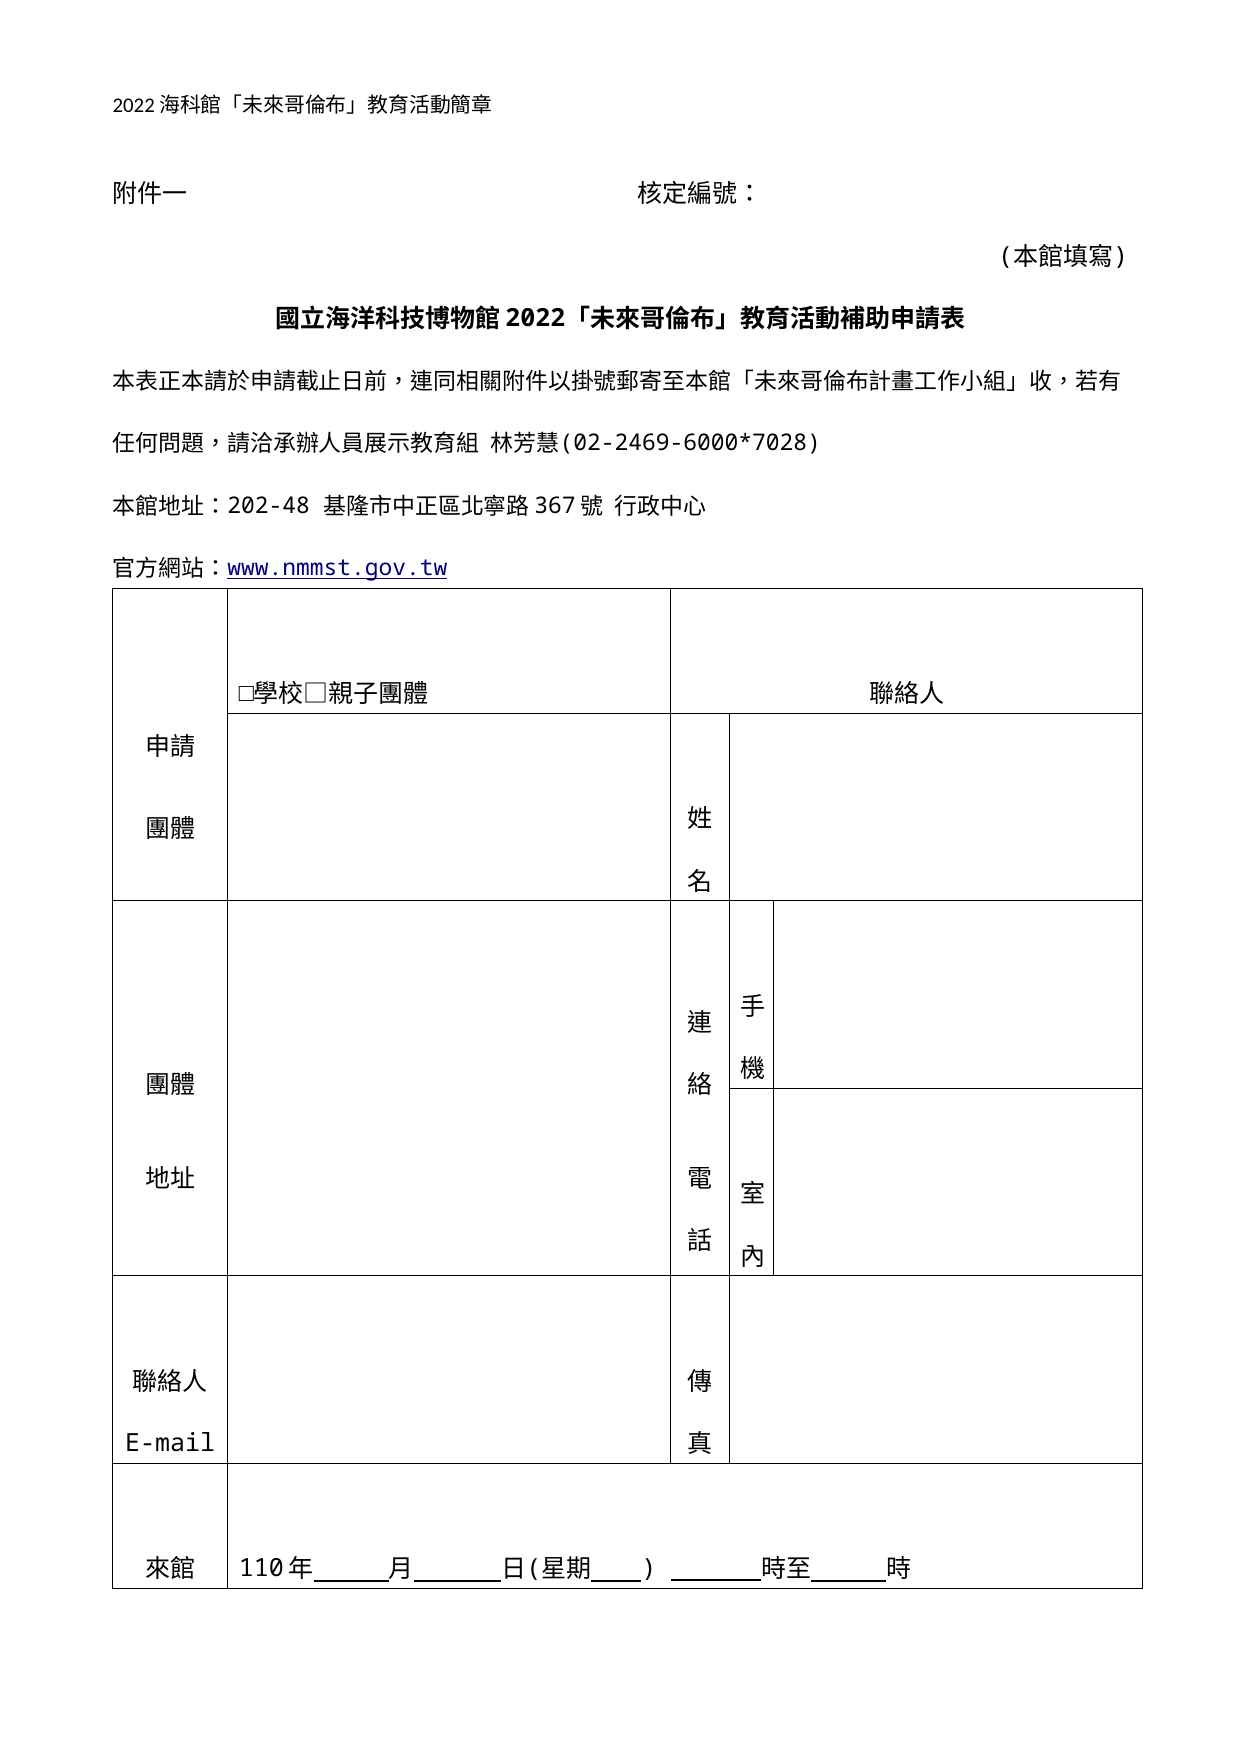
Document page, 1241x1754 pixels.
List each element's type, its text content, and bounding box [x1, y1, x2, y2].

table_cell [774, 901, 1142, 1088]
text 官方網站：www.nmmst.gov.tw [112, 525, 1128, 588]
text 國立海洋科技博物館2022「未來哥倫布」教育活動補助申請表 [112, 275, 1128, 338]
table_cell 110年 月 日(星期 ) 時至 時 [228, 1464, 1142, 1588]
table_cell [228, 901, 670, 1275]
table_cell [774, 1089, 1142, 1275]
table_cell 姓名 [671, 714, 729, 900]
table_cell [730, 1276, 1142, 1463]
table_header 聯絡人 [671, 589, 1142, 713]
table_cell 室內 [730, 1089, 773, 1275]
table_cell 聯絡人 E-mail [113, 1276, 227, 1463]
table_cell 手機 [730, 901, 773, 1088]
table_cell 傳真 [671, 1276, 729, 1463]
text (本館填寫) [112, 213, 1128, 275]
table_cell 連絡 電話 [671, 901, 729, 1275]
text 本館地址：202-48 基隆市中正區北寧路367號 行政中心 [112, 463, 1128, 525]
table_header 申請 團體 [113, 589, 227, 900]
table_cell 來館 [113, 1464, 227, 1588]
table_cell [228, 1276, 670, 1463]
table_cell [228, 714, 670, 900]
text 附件一 核定編號： [112, 150, 1128, 213]
table_cell 團體 地址 [113, 901, 227, 1275]
table_cell [730, 714, 1142, 900]
text 本表正本請於申請截止日前，連同相關附件以掛號郵寄至本館「未來哥倫布計畫工作小組」收，若有任何問題，請洽承辦人員展示教育組 林芳慧(02-2469-6000*7028) [112, 338, 1128, 463]
table_header □學校□親子團體 [228, 589, 670, 713]
